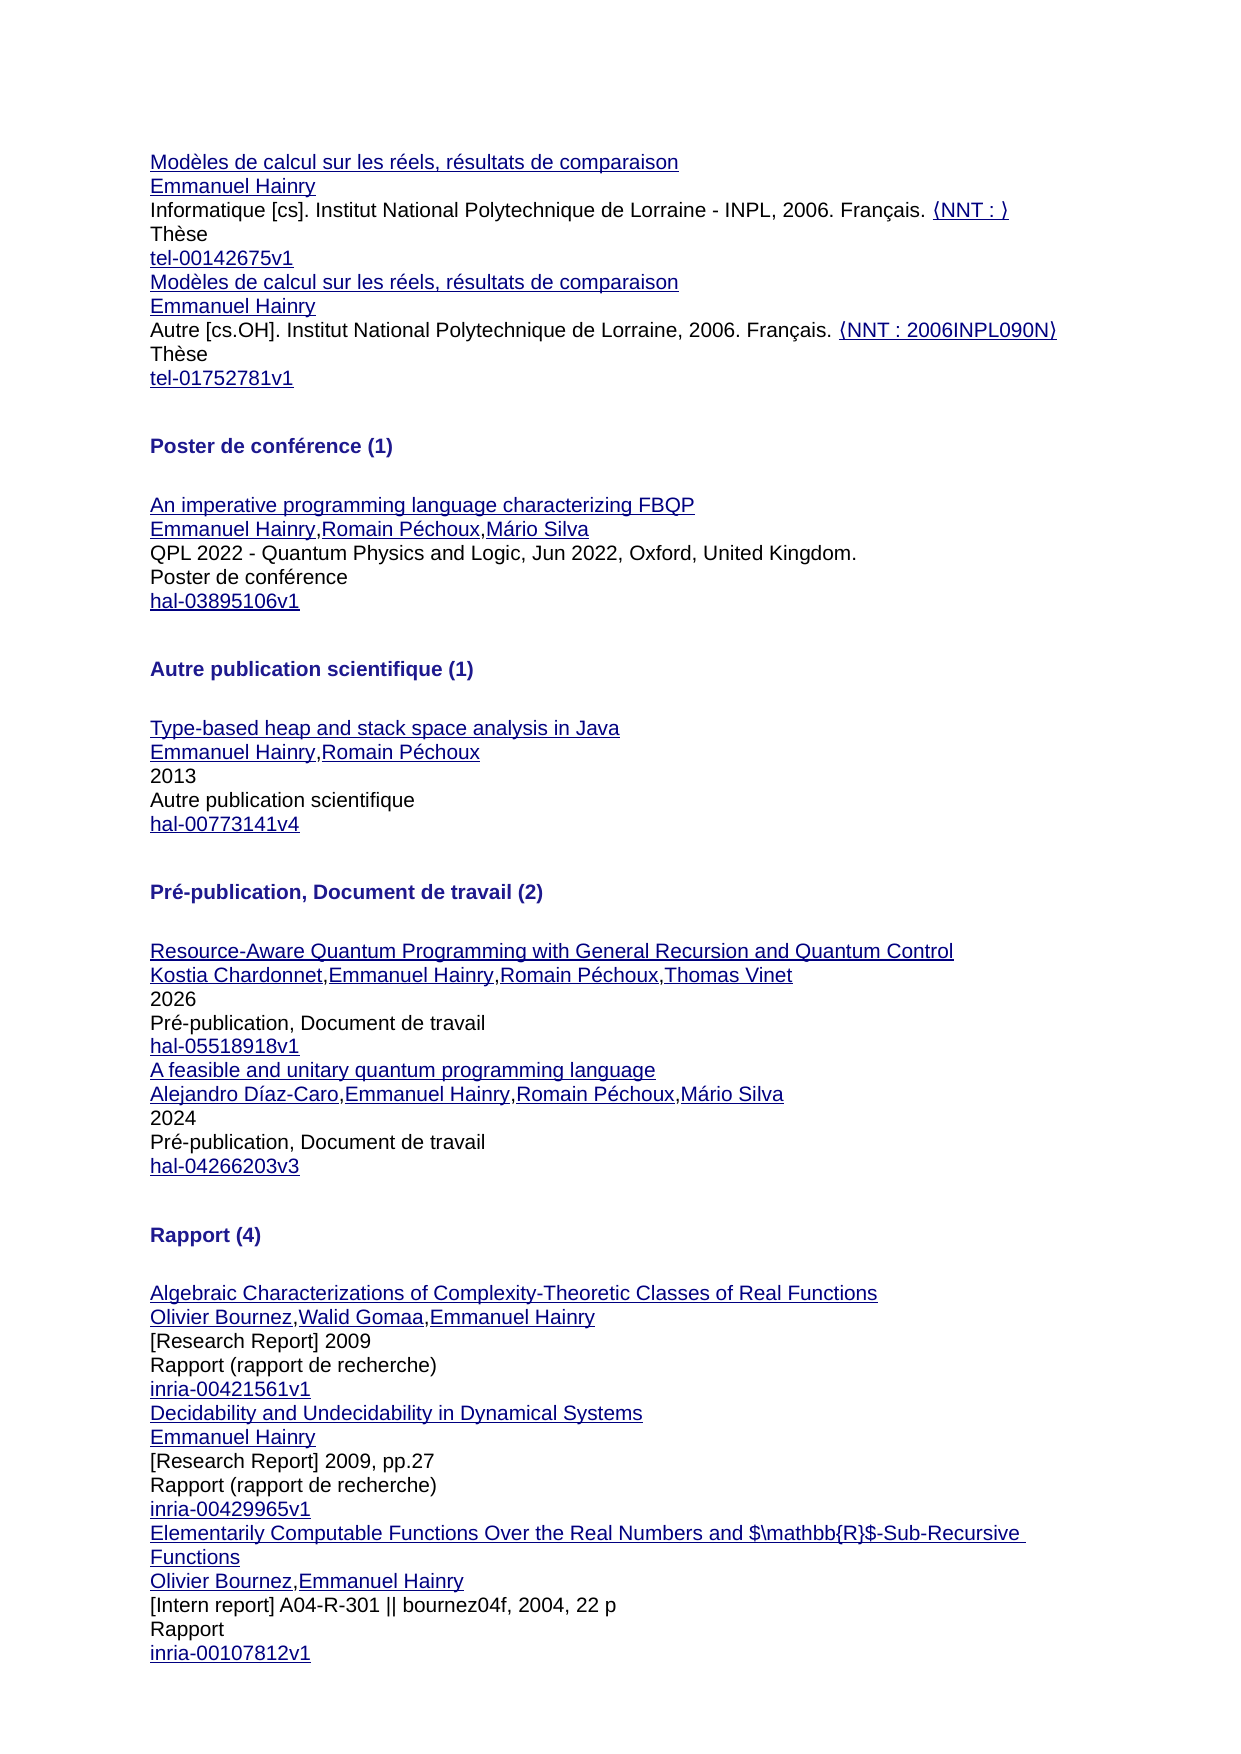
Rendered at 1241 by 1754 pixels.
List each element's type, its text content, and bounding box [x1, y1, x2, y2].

subtitle Pré-publication, Document de travail (2) [150, 880, 1090, 904]
subtitle Rapport (4) [150, 1223, 1090, 1247]
table_header Resource-Aware Quantum Programming with General Recursion and Quantum Control Kostia Chardonnet,Emmanuel Hainry,Romain Péchoux,Thomas Vinet 2026 Pré-publication, Document de travail hal-05518918v1 [150, 939, 1090, 1058]
subtitle Poster de conférence (1) [150, 434, 1090, 458]
table_header Algebraic Characterizations of Complexity-Theoretic Classes of Real Functions Olivier Bournez,Walid Gomaa,Emmanuel Hainry [Research Report] 2009 Rapport (rapport de recherche) inria-00421561v1 [150, 1281, 1090, 1401]
subtitle Autre publication scientifique (1) [150, 657, 1090, 681]
table_cell Elementarily Computable Functions Over the Real Numbers and $\mathbb{R}$-Sub-Recursive Functions Olivier Bournez,Emmanuel Hainry [Intern report] A04-R-301 || bournez04f, 2004, 22 p Rapport inria-00107812v1 [150, 1521, 1090, 1664]
table_header Modèles de calcul sur les réels, résultats de comparaison Emmanuel Hainry Informatique [cs]. Institut National Polytechnique de Lorraine - INPL, 2006. Français. ⟨NNT : ⟩ Thèse tel-00142675v1 [150, 150, 1090, 270]
table_cell Decidability and Undecidability in Dynamical Systems Emmanuel Hainry [Research Report] 2009, pp.27 Rapport (rapport de recherche) inria-00429965v1 [150, 1401, 1090, 1521]
table_header An imperative programming language characterizing FBQP Emmanuel Hainry,Romain Péchoux,Mário Silva QPL 2022 - Quantum Physics and Logic, Jun 2022, Oxford, United Kingdom. Poster de conférence hal-03895106v1 [150, 493, 1090, 612]
table_cell A feasible and unitary quantum programming language Alejandro Díaz-Caro,Emmanuel Hainry,Romain Péchoux,Mário Silva 2024 Pré-publication, Document de travail hal-04266203v3 [150, 1058, 1090, 1178]
table_cell Modèles de calcul sur les réels, résultats de comparaison Emmanuel Hainry Autre [cs.OH]. Institut National Polytechnique de Lorraine, 2006. Français. ⟨NNT : 2006INPL090N⟩ Thèse tel-01752781v1 [150, 270, 1090, 389]
table_header Type-based heap and stack space analysis in Java Emmanuel Hainry,Romain Péchoux 2013 Autre publication scientifique hal-00773141v4 [150, 716, 1090, 835]
